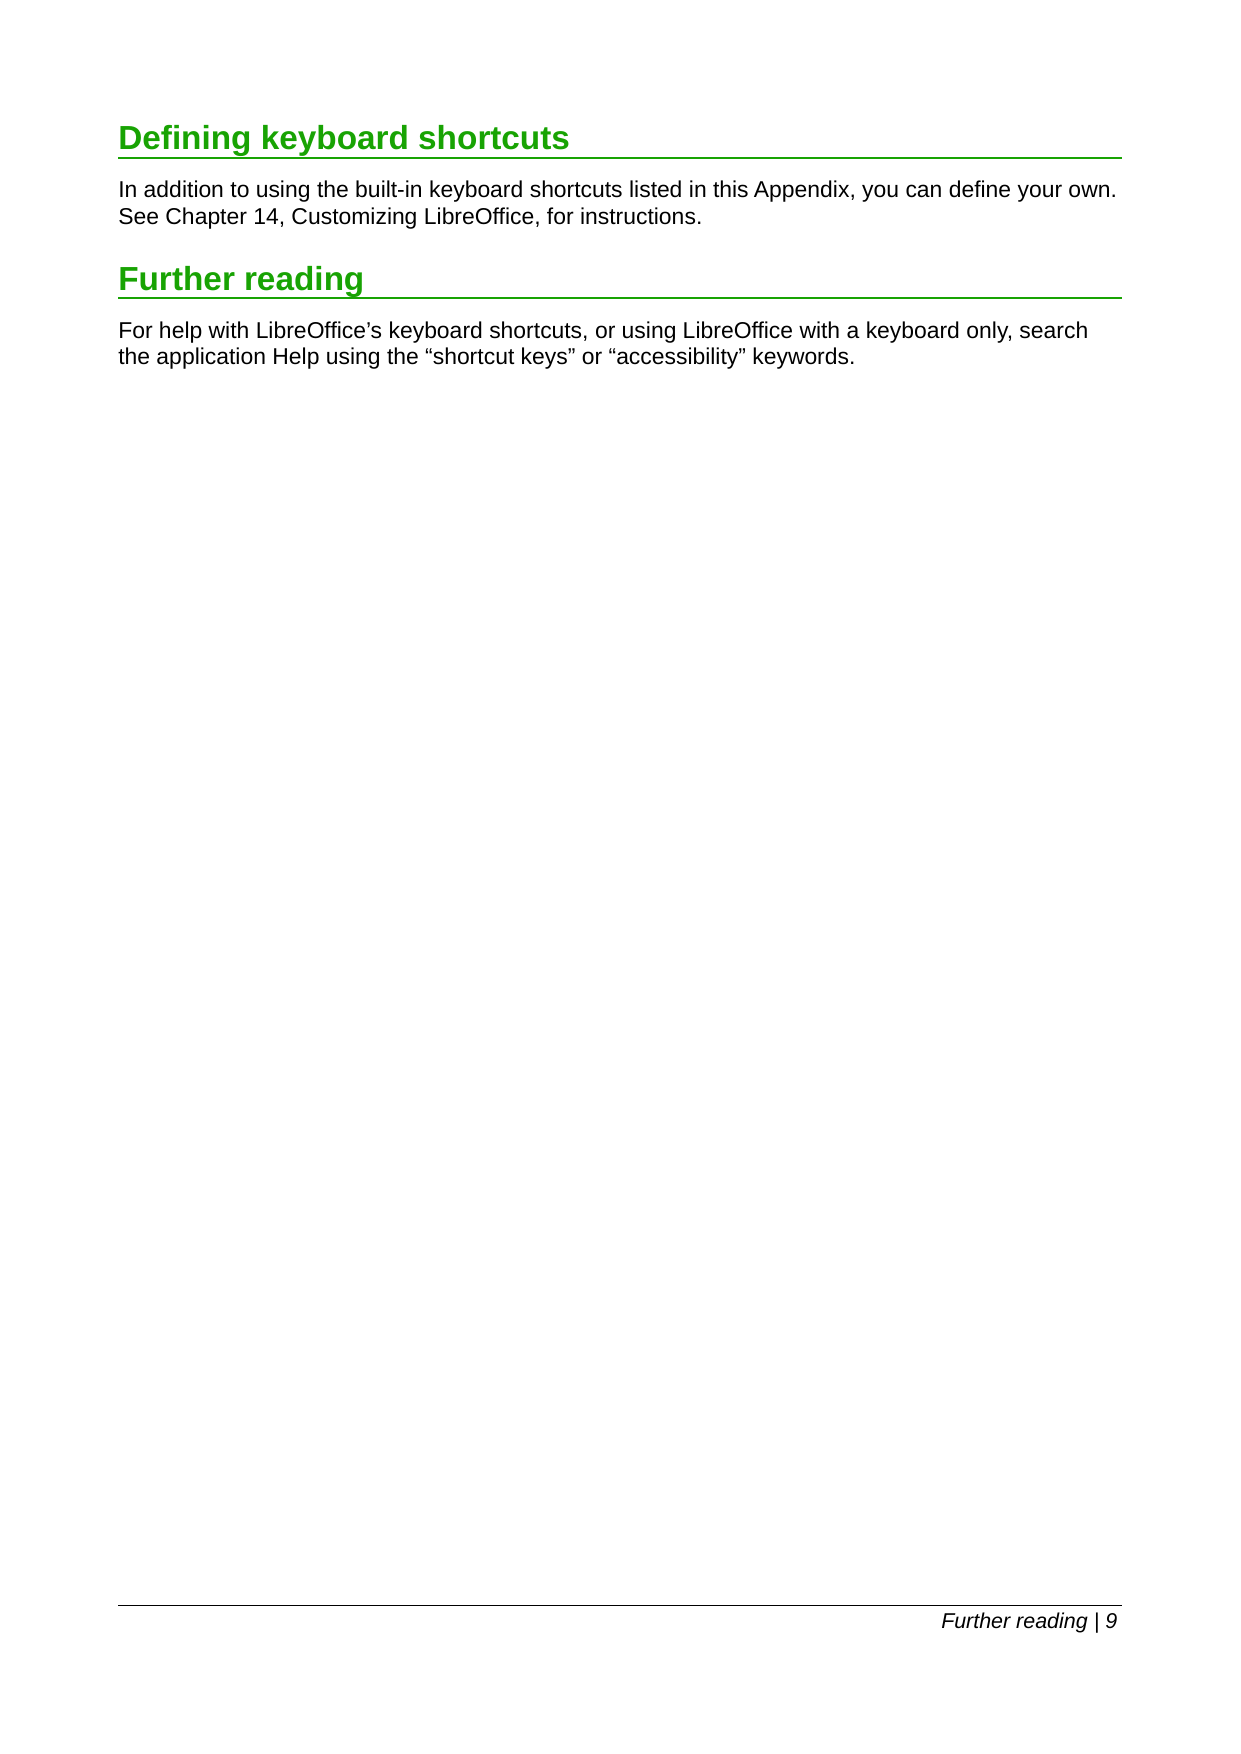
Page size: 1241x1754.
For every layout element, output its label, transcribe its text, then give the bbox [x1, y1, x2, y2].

subtitle Defining keyboard shortcuts [118, 118, 1122, 157]
text In addition to using the built-in keyboard shortcuts listed in this Appendix, you can define your own. See Chapter 14, Customizing LibreOffice, for instructions. [118, 176, 1122, 229]
subtitle Further reading [118, 258, 1122, 297]
text For help with LibreOffice’s keyboard shortcuts, or using LibreOffice with a keyboard only, search the application Help using the “shortcut keys” or “accessibility” keywords. [118, 317, 1122, 369]
